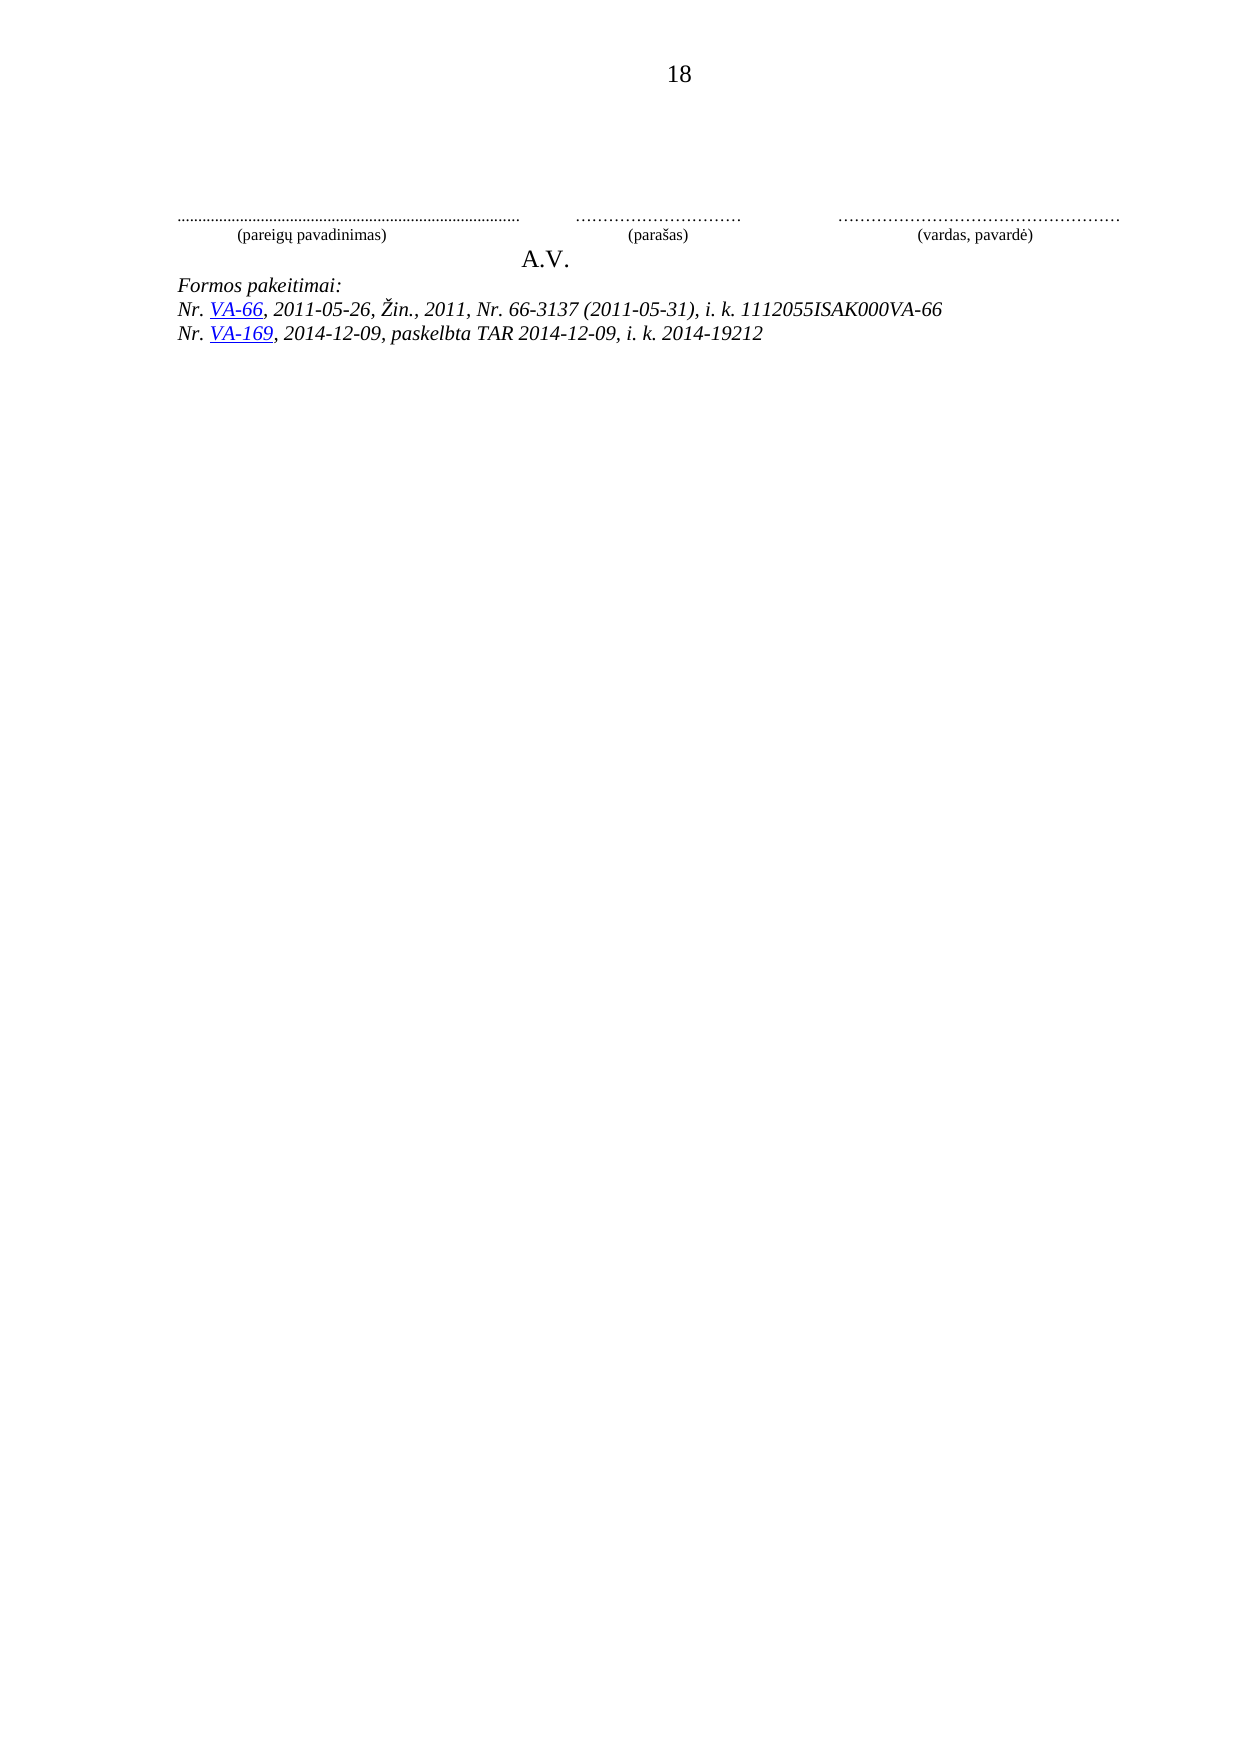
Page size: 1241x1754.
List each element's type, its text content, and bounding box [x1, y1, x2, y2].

text Nr. VA-66, 2011-05-26, Žin., 2011, Nr. 66-3137 (2011-05-31), i. k. 1112055ISAK000VA-66 [177, 297, 1181, 321]
text A.V. [177, 244, 1181, 273]
text (pareigų pavadinimas) (parašas) (vardas, pavardė) [177, 225, 1181, 244]
text Nr. VA-169, 2014-12-09, paskelbta TAR 2014-12-09, i. k. 2014-19212 [177, 321, 1181, 345]
text Formos pakeitimai: [177, 273, 1181, 297]
text ………………………… …………………………………………… [177, 206, 1181, 225]
